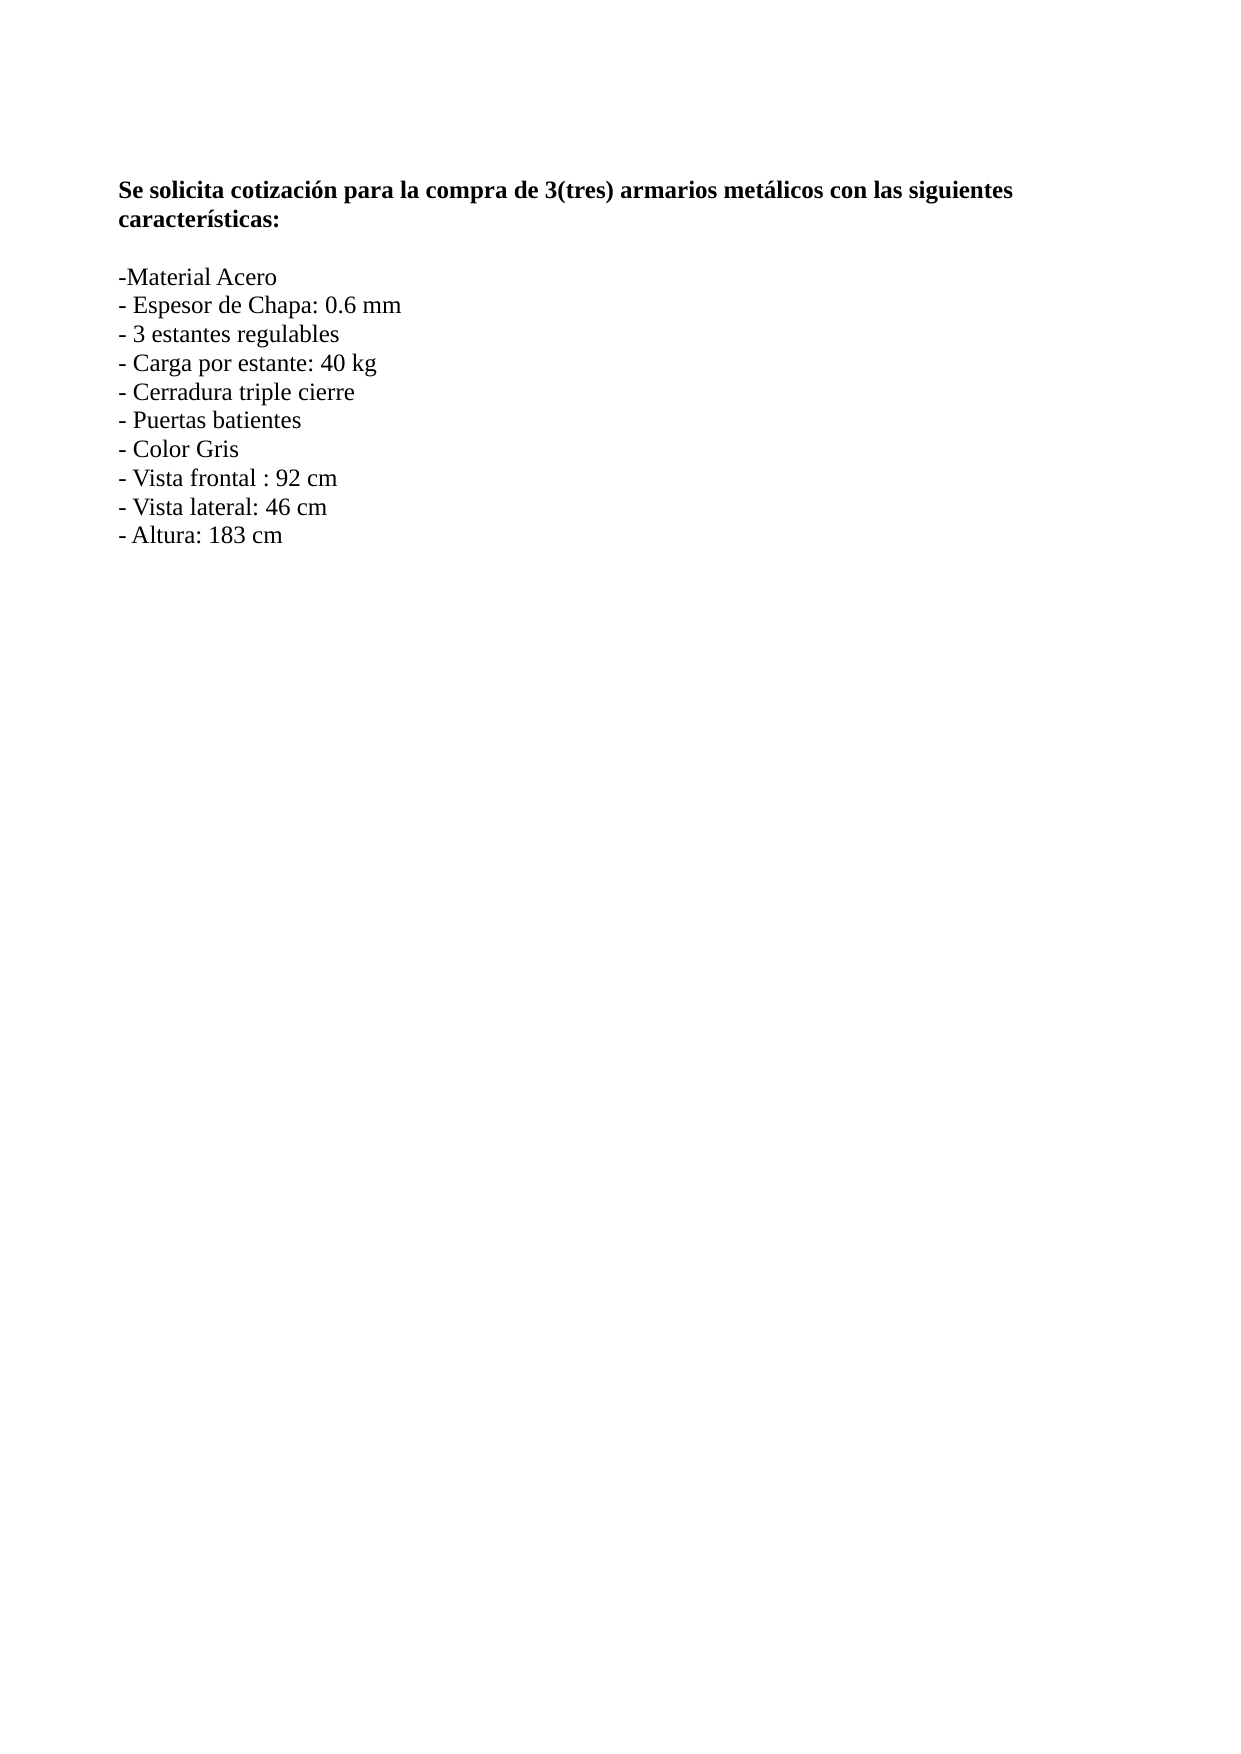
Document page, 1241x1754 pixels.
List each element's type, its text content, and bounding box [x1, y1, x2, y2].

text - Vista frontal : 92 cm [118, 463, 1122, 492]
text - Vista lateral: 46 cm [118, 492, 1122, 521]
text - Carga por estante: 40 kg [118, 348, 1122, 377]
text -Material Acero [118, 262, 1122, 291]
text - Color Gris [118, 434, 1122, 463]
text - Puertas batientes [118, 406, 1122, 434]
text - Altura: 183 cm [118, 521, 1122, 549]
text - Cerradura triple cierre [118, 377, 1122, 406]
text - 3 estantes regulables [118, 319, 1122, 348]
text - Espesor de Chapa: 0.6 mm [118, 291, 1122, 319]
text Se solicita cotización para la compra de 3(tres) armarios metálicos con las siguientes características: [118, 176, 1122, 233]
